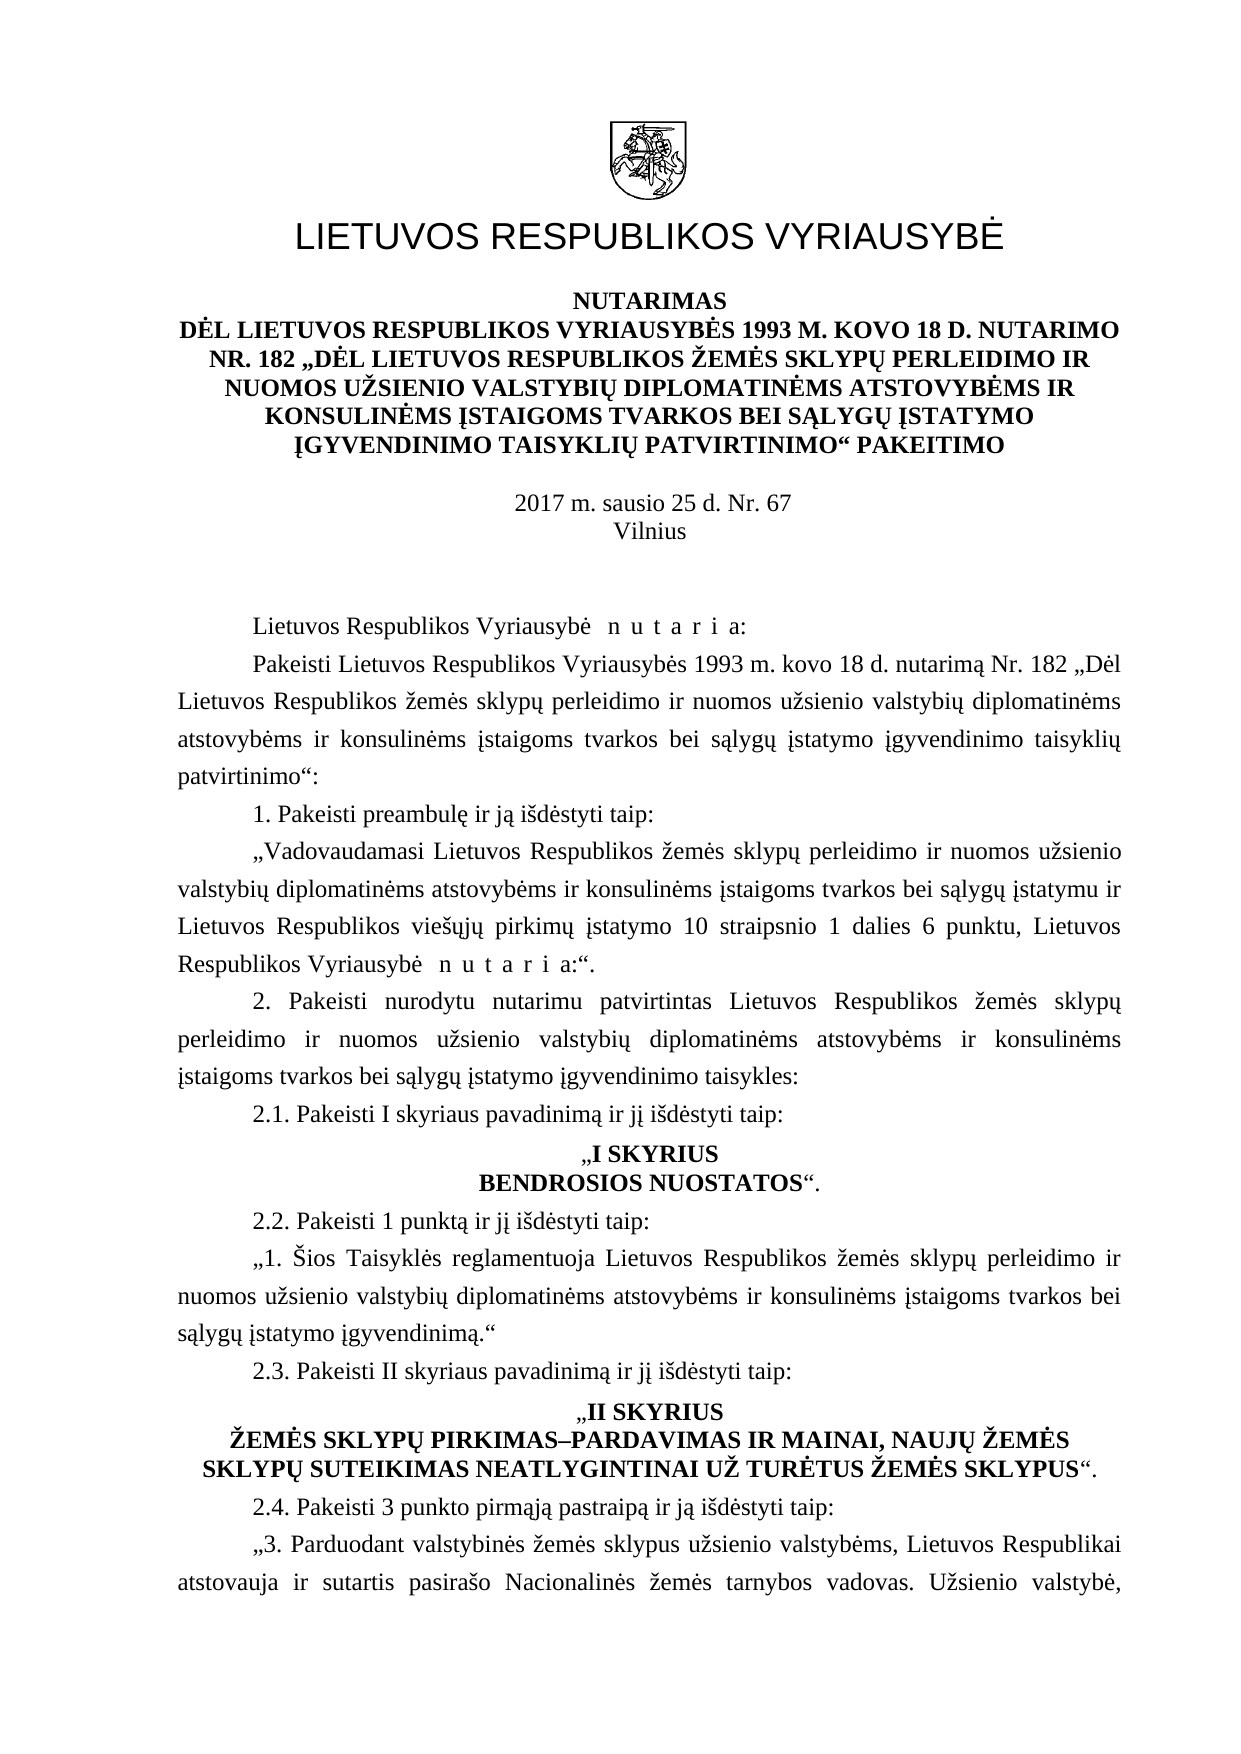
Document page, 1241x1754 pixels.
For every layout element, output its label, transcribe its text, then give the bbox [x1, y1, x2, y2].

text Lietuvos Respublikos Vyriausybė nutaria: [177, 603, 1122, 640]
text BENDROSIOS NUOSTATOS“. [177, 1168, 1122, 1197]
text „I SKYRIUS [177, 1139, 1122, 1168]
text DĖL LIETUVOS RESPUBLIKOS VYRIAUSYBĖS 1993 M. KOVO 18 D. NUTARIMO NR. 182 „DĖL LIETUVOS RESPUBLIKOS ŽEMĖS SKLYPŲ PERLEIDIMO IR NUOMOS UŽSIENIO VALSTYBIŲ DIPLOMATINĖMS ATSTOVYBĖMS IR KONSULINĖMS ĮSTAIGOMS TVARKOS BEI SĄLYGŲ ĮSTATYMO ĮGYVENDINIMO TAISYKLIŲ PATVIRTINIMO“ PAKEITIMO [177, 315, 1122, 459]
text „3. Parduodant valstybinės žemės sklypus užsienio valstybėms, Lietuvos Respublikai atstovauja ir sutartis pasirašo Nacionalinės žemės tarnybos vadovas. Užsienio valstybė, [177, 1520, 1122, 1595]
text nutarimas [177, 286, 1122, 315]
text „1. Šios Taisyklės reglamentuoja Lietuvos Respublikos žemės sklypų perleidimo ir nuomos užsienio valstybių diplomatinėms atstovybėms ir konsulinėms įstaigoms tvarkos bei sąlygų įstatymo įgyvendinimą.“ [177, 1234, 1122, 1347]
text 2.3. Pakeisti II skyriaus pavadinimą ir jį išdėstyti taip: [177, 1347, 1122, 1384]
text 2.2. Pakeisti 1 punktą ir jį išdėstyti taip: [177, 1197, 1122, 1234]
text Vilnius [177, 516, 1122, 545]
text Lietuvos Respublikos Vyriausybė [177, 214, 1122, 258]
text 2017 m. sausio 25 d. Nr. 67 [177, 488, 1122, 516]
text 1. Pakeisti preambulę ir ją išdėstyti taip: [177, 790, 1122, 828]
text 2.1. Pakeisti I skyriaus pavadinimą ir jį išdėstyti taip: [177, 1090, 1122, 1128]
text „Vadovaudamasi Lietuvos Respublikos žemės sklypų perleidimo ir nuomos užsienio valstybių diplomatinėms atstovybėms ir konsulinėms įstaigoms tvarkos bei sąlygų įstatymu ir Lietuvos Respublikos viešųjų pirkimų įstatymo 10 straipsnio 1 dalies 6 punktu, Lietuvos Respublikos Vyriausybė nutaria:“. [177, 828, 1122, 978]
text 2. Pakeisti nurodytu nutarimu patvirtintas Lietuvos Respublikos žemės sklypų perleidimo ir nuomos užsienio valstybių diplomatinėms atstovybėms ir konsulinėms įstaigoms tvarkos bei sąlygų įstatymo įgyvendinimo taisykles: [177, 978, 1122, 1090]
text Pakeisti Lietuvos Respublikos Vyriausybės 1993 m. kovo 18 d. nutarimą Nr. 182 „Dėl Lietuvos Respublikos žemės sklypų perleidimo ir nuomos užsienio valstybių diplomatinėms atstovybėms ir konsulinėms įstaigoms tvarkos bei sąlygų įstatymo įgyvendinimo taisyklių patvirtinimo“: [177, 640, 1122, 790]
text ŽEMĖS SKLYPŲ PIRKIMAS–PARDAVIMAS IR MAINAI, NAUJŲ ŽEMĖS SKLYPŲ SUTEIKIMAS NEATLYGINTINAI UŽ TURĖTUS ŽEMĖS SKLYPUS“. [177, 1425, 1122, 1483]
text „II SKYRIUS [177, 1397, 1122, 1425]
text 2.4. Pakeisti 3 punkto pirmąją pastraipą ir ją išdėstyti taip: [177, 1483, 1122, 1520]
